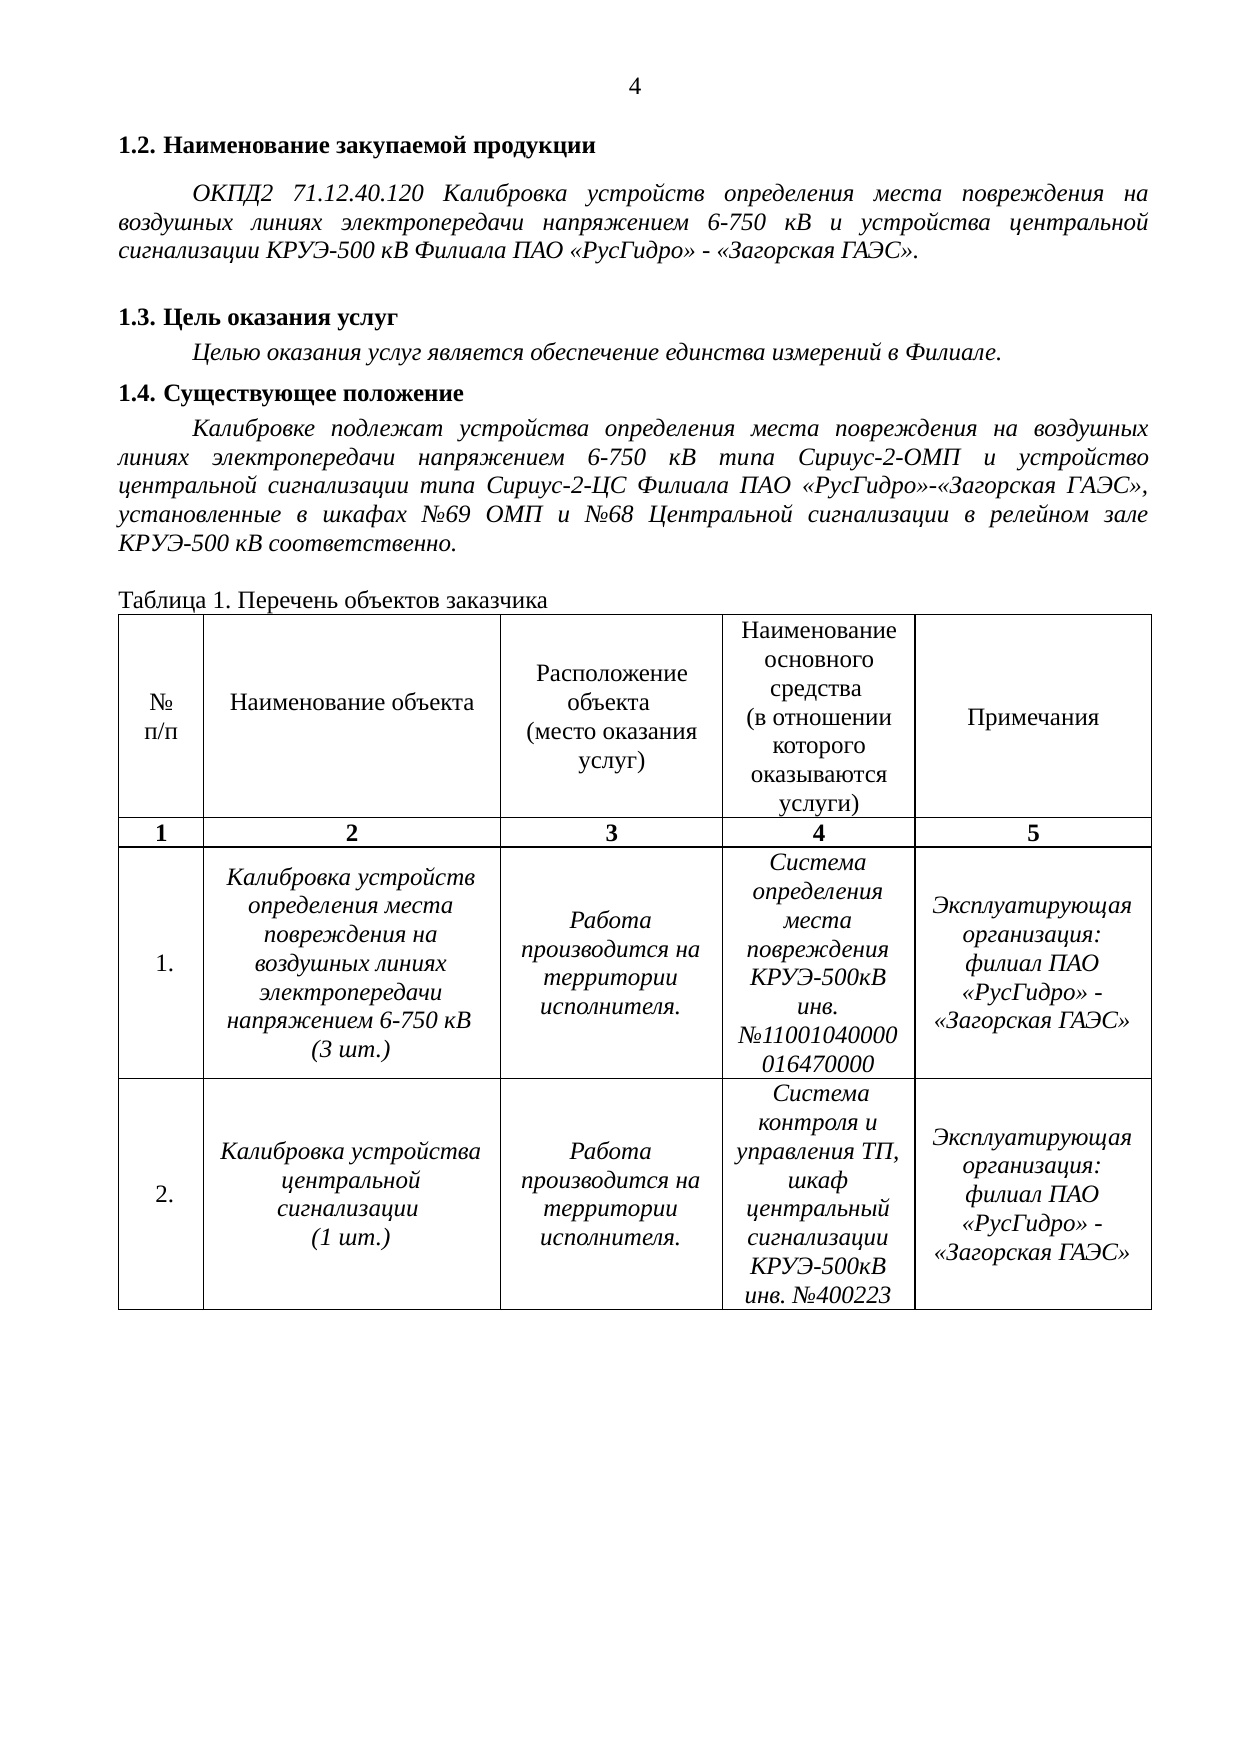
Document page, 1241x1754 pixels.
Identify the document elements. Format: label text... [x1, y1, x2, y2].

table_cell Система определения места повреждения КРУЭ-500кВ инв. №11001040000016470000 [723, 848, 914, 1077]
text Таблица 1. Перечень объектов заказчика [118, 586, 1152, 614]
table_cell [119, 848, 203, 1077]
table_cell Работа производится на территории исполнителя. [501, 848, 722, 1077]
text Калибровке подлежат устройства определения места повреждения на воздушных линиях электропередачи напряжением 6-750 кВ типа Сириус-2-ОМП и устройство центральной сигнализации типа Сириус-2-ЦС Филиала ПАО «РусГидро»-«Загорская ГАЭС», установленные в шкафах №69 ОМП и №68 Центральной сигнализации в релейном зале КРУЭ-500 кВ соответственно. [118, 413, 1152, 557]
text Целью оказания услуг является обеспечение единства измерений в Филиале. [118, 337, 1152, 366]
subtitle Цель оказания услуг [118, 302, 1152, 331]
table_header Наименование объекта [204, 615, 500, 817]
table_cell Калибровка устройства центральной сигнализации (1 шт.) [204, 1079, 500, 1308]
table_cell Система контроля и управления ТП, шкаф центральный сигнализации КРУЭ-500кВ инв. №400223 [723, 1079, 914, 1308]
table_cell Работа производится на территории исполнителя. [501, 1079, 722, 1308]
table_cell 5 [916, 818, 1151, 846]
table_cell Эксплуатирующая организация: филиал ПАО «РусГидро» - «Загорская ГАЭС» [916, 1079, 1151, 1308]
table_cell Калибровка устройств определения места повреждения на воздушных линиях электропередачи напряжением 6-750 кВ (3 шт.) [204, 848, 500, 1077]
table_header Расположение объекта (место оказания услуг) [501, 615, 722, 817]
subtitle Существующее положение [118, 378, 1152, 407]
text ОКПД2 71.12.40.120 Калибровка устройств определения места повреждения на воздушных линиях электропередачи напряжением 6-750 кВ и устройства центральной сигнализации КРУЭ-500 кВ Филиала ПАО «РусГидро» - «Загорская ГАЭС». [118, 178, 1152, 264]
table_cell 3 [501, 818, 722, 846]
table_cell 4 [723, 818, 914, 846]
table_cell 1 [119, 818, 203, 846]
table_cell [119, 1079, 203, 1308]
table_cell 2 [204, 818, 500, 846]
table_header Примечания [916, 615, 1151, 817]
table_cell Эксплуатирующая организация: филиал ПАО «РусГидро» - «Загорская ГАЭС» [916, 848, 1151, 1077]
table_header Наименование основного средства (в отношении которого оказываются услуги) [723, 615, 914, 817]
subtitle Наименование закупаемой продукции [118, 131, 1152, 159]
table_header № п/п [119, 615, 203, 817]
